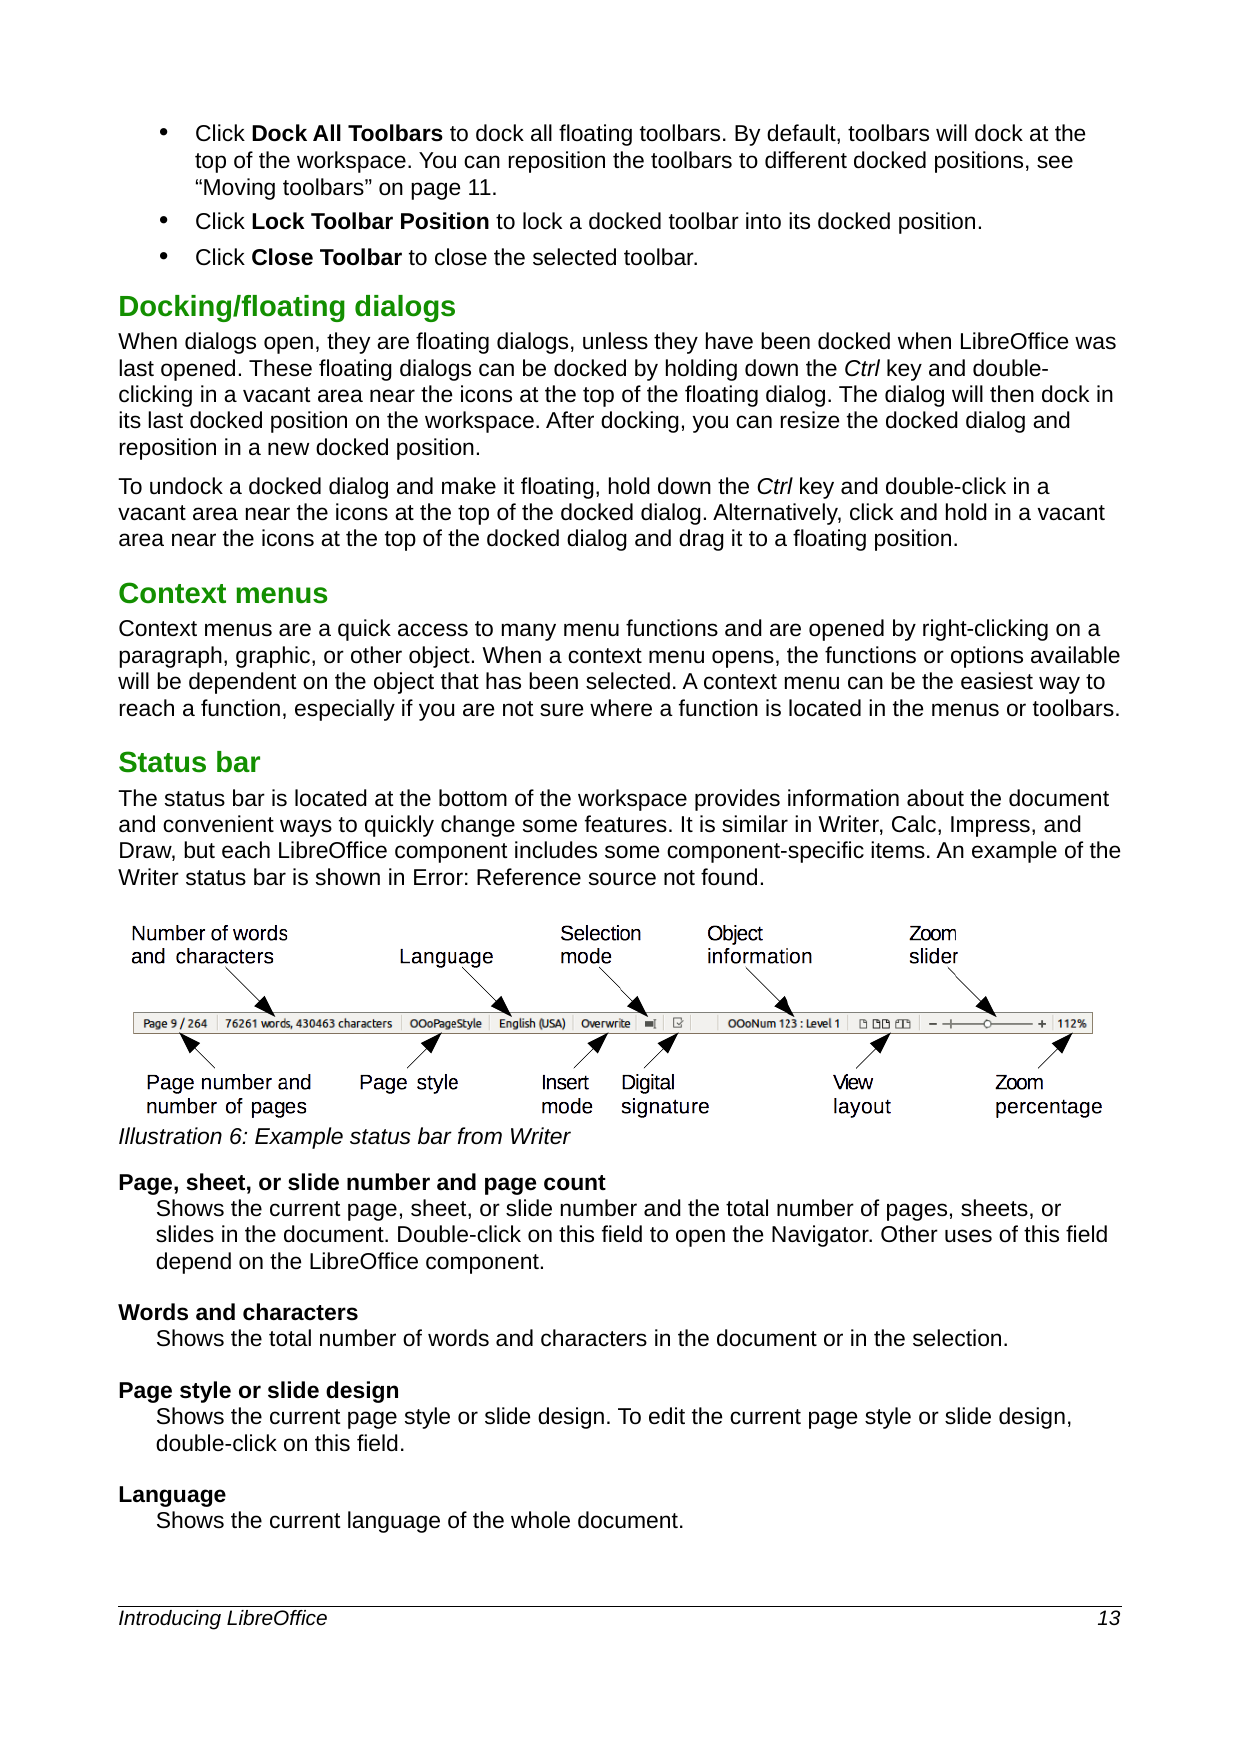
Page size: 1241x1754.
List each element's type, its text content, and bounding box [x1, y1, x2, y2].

text Language [118, 1481, 1122, 1507]
subtitle Docking/floating dialogs [118, 289, 1122, 322]
text Illustration 6: Example status bar from Writer [118, 1124, 1122, 1150]
text Shows the current page style or slide design. To edit the current page style or slide design, double-click on this field. [156, 1403, 1122, 1456]
list Click Dock All Toolbars to dock all floating toolbars. By default, toolbars will dock at the top of the workspace. You can reposition the toolbars to different docked positions, see “Moving toolbars” on page 11. [156, 118, 1122, 200]
text Page, sheet, or slide number and page count [118, 1169, 1122, 1195]
subtitle Status bar [118, 745, 1122, 779]
text Shows the total number of words and characters in the document or in the selection. [156, 1325, 1122, 1352]
text When dialogs open, they are floating dialogs, unless they have been docked when LibreOffice was last opened. These floating dialogs can be docked by holding down the Ctrl key and double-clicking in a vacant area near the icons at the top of the floating dialog. The dialog will then dock in its last docked position on the workspace. After docking, you can resize the docked dialog and reposition in a new docked position. [118, 328, 1122, 460]
text Context menus are a quick access to many menu functions and are opened by right-clicking on a paragraph, graphic, or other object. When a context menu opens, the functions or options available will be dependent on the object that has been selected. A context menu can be the easiest way to reach a function, especially if you are not sure where a function is located in the menus or toolbars. [118, 615, 1122, 721]
list Click Lock Toolbar Position to lock a docked toolbar into its docked position. [156, 206, 1122, 235]
text The status bar is located at the bottom of the workspace provides information about the document and convenient ways to quickly change some features. It is similar in Writer, Calc, Impress, and Draw, but each LibreOffice component includes some component-specific items. An example of the Writer status bar is shown in Error: Reference source not found. [118, 784, 1122, 890]
text Words and characters [118, 1299, 1122, 1325]
list Click Close Toolbar to close the selected toolbar. [156, 242, 1122, 271]
text Page style or slide design [118, 1377, 1122, 1403]
text To undock a docked dialog and make it floating, hold down the Ctrl key and double-click in a vacant area near the icons at the top of the docked dialog. Alternatively, click and hold in a vacant area near the icons at the top of the docked dialog and drag it to a floating position. [118, 473, 1122, 552]
text Shows the current page, sheet, or slide number and the total number of pages, sheets, or slides in the document. Double-click on this field to open the Navigator. Other uses of this field depend on the LibreOffice component. [156, 1195, 1122, 1274]
picture [118, 915, 1123, 1124]
text Shows the current language of the whole document. [156, 1507, 1122, 1533]
subtitle Context menus [118, 576, 1122, 609]
